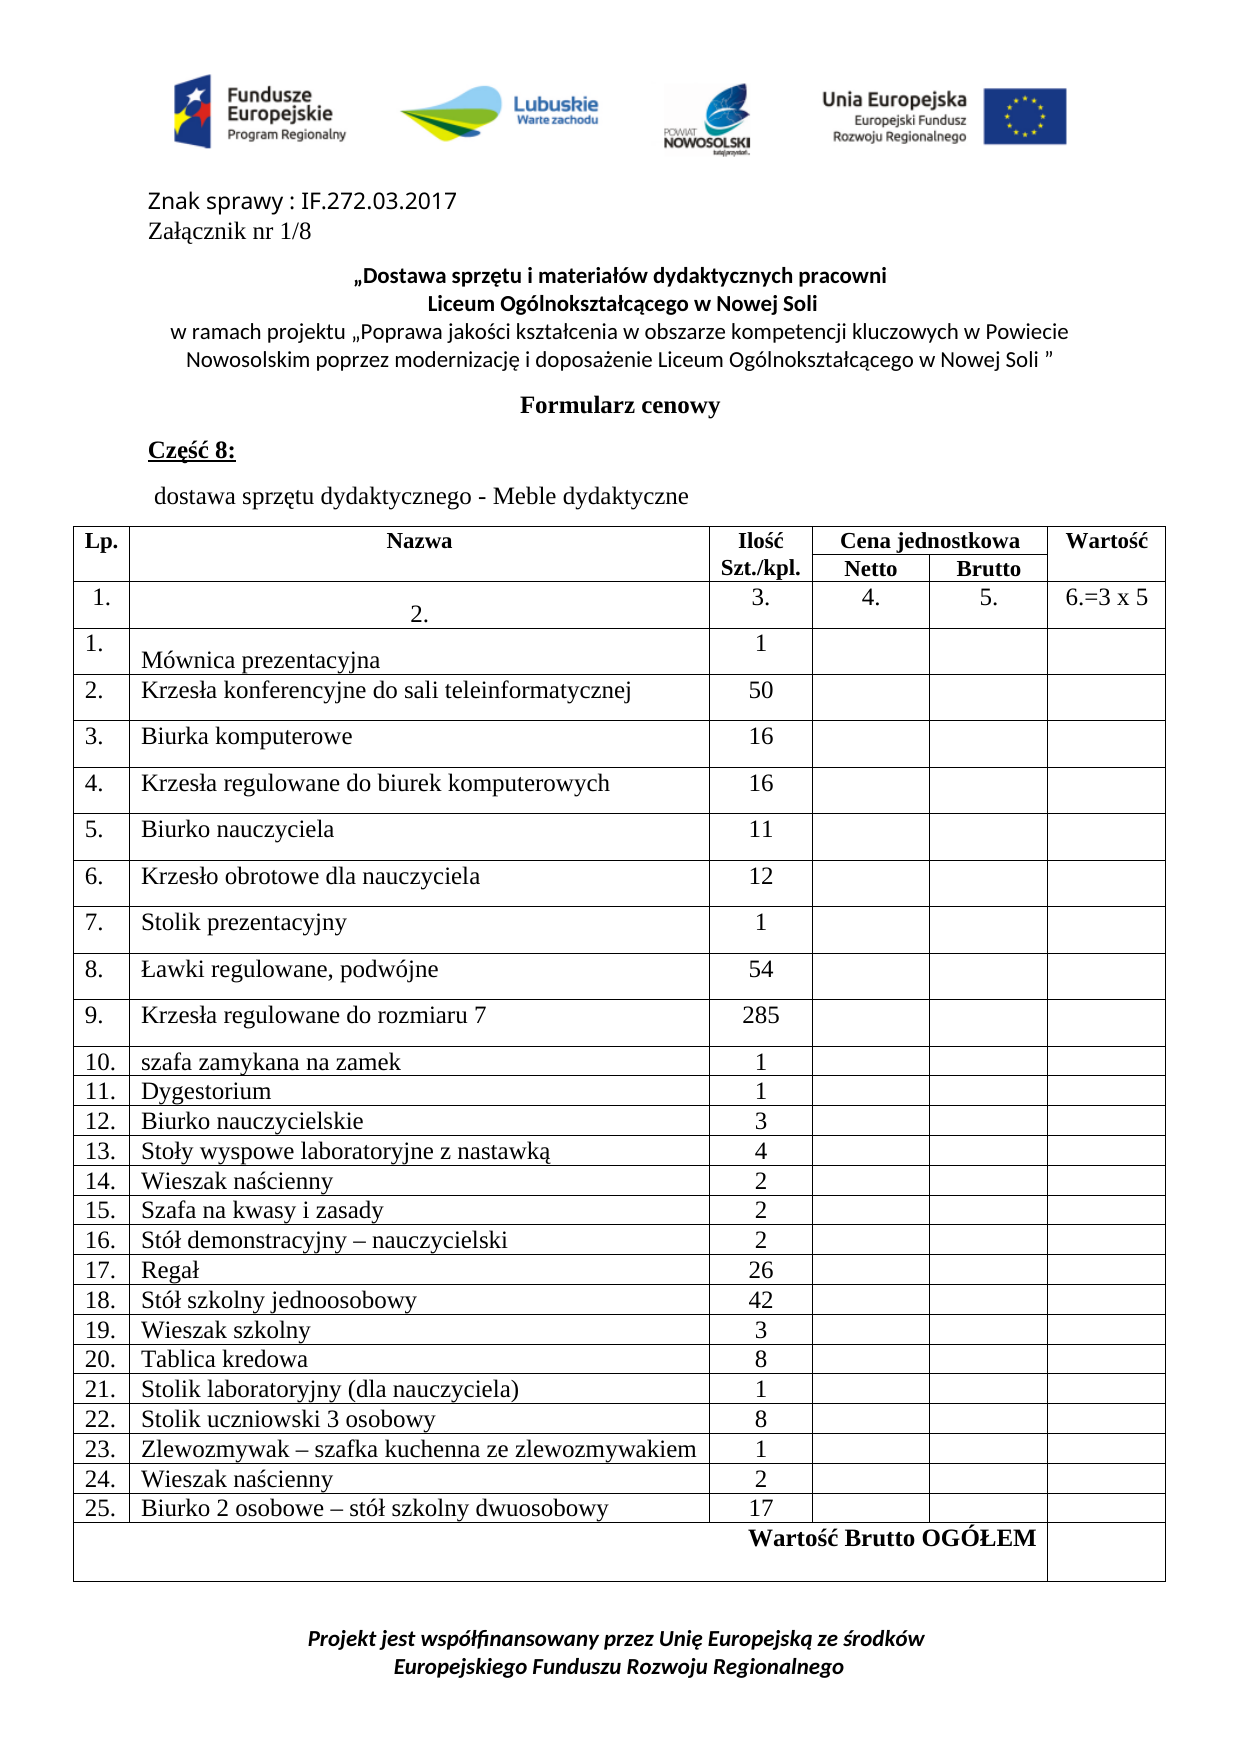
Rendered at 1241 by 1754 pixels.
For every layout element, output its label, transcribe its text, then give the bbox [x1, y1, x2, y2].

table_cell [1048, 954, 1165, 999]
table_cell Stół demonstracyjny – nauczycielski [130, 1225, 709, 1254]
table_cell 26 [710, 1255, 812, 1284]
table_cell 8 [710, 1404, 812, 1433]
table_cell [1048, 629, 1165, 674]
table_cell 6. [74, 861, 129, 906]
table_cell 11 [710, 814, 812, 860]
table_cell 12. [74, 1106, 129, 1135]
text Formularz cenowy [148, 390, 1093, 419]
table_cell 42 [710, 1285, 812, 1314]
table_cell [813, 1494, 929, 1522]
table_cell 13. [74, 1136, 129, 1165]
table_cell [813, 1196, 929, 1224]
table_cell 11. [74, 1076, 129, 1105]
table_cell [813, 1464, 929, 1492]
table_cell 25. [74, 1494, 129, 1522]
table_cell [930, 907, 1047, 953]
table_cell Szafa na kwasy i zasady [130, 1196, 709, 1224]
table_header Lp. [74, 527, 129, 581]
table_cell [930, 1196, 1047, 1224]
table_cell [930, 1106, 1047, 1135]
table_cell [1048, 814, 1165, 860]
table_cell [1048, 861, 1165, 906]
table_cell [813, 1255, 929, 1284]
table_cell 2 [710, 1166, 812, 1194]
table_cell 3. [710, 582, 812, 627]
table_cell 5. [930, 582, 1047, 627]
table_cell [813, 1000, 929, 1046]
table_cell 1 [710, 1434, 812, 1463]
table_cell [813, 629, 929, 674]
table_cell 16 [710, 768, 812, 813]
table_cell 4. [74, 768, 129, 813]
table_cell [813, 954, 929, 999]
table_cell Stół szkolny jednoosobowy [130, 1285, 709, 1314]
table_cell [1048, 1464, 1165, 1492]
table_cell [813, 1434, 929, 1463]
table_cell Mównica prezentacyjna [130, 629, 709, 674]
table_cell Brutto [930, 555, 1047, 581]
table_cell [1048, 768, 1165, 813]
table_cell [1048, 1255, 1165, 1284]
table_cell [813, 1345, 929, 1373]
table_cell Biurka komputerowe [130, 721, 709, 767]
table_cell [1048, 1076, 1165, 1105]
table_cell [930, 954, 1047, 999]
table_cell 16 [710, 721, 812, 767]
table_cell 1 [710, 1374, 812, 1403]
table_cell 2 [710, 1464, 812, 1492]
table_cell [930, 721, 1047, 767]
table_cell [813, 1404, 929, 1433]
table_cell [1048, 1000, 1165, 1046]
table_cell Stolik uczniowski 3 osobowy [130, 1404, 709, 1433]
table_cell [930, 1285, 1047, 1314]
table_cell 2 [710, 1196, 812, 1224]
table_header Ilość Szt./kpl. [710, 527, 812, 581]
table_header Wartość [1048, 527, 1165, 581]
table_cell 1 [710, 907, 812, 953]
table_cell Wieszak naścienny [130, 1464, 709, 1492]
table_cell [1048, 1106, 1165, 1135]
table_cell [1048, 1225, 1165, 1254]
table_cell Ławki regulowane, podwójne [130, 954, 709, 999]
table_cell [1048, 1523, 1165, 1581]
table_cell [813, 861, 929, 906]
table_cell [930, 861, 1047, 906]
table_cell [1048, 1345, 1165, 1373]
table_cell Krzesła konferencyjne do sali teleinformatycznej [130, 675, 709, 720]
table_cell [813, 1136, 929, 1165]
table_cell 14. [74, 1166, 129, 1194]
table_cell Stolik laboratoryjny (dla nauczyciela) [130, 1374, 709, 1403]
table_cell 285 [710, 1000, 812, 1046]
table_cell [813, 768, 929, 813]
table_cell [930, 629, 1047, 674]
table_cell [1048, 1285, 1165, 1314]
table_cell Biurko 2 osobowe – stół szkolny dwuosobowy [130, 1494, 709, 1522]
table_cell [1048, 1166, 1165, 1194]
table_cell [1048, 1196, 1165, 1224]
table_cell [813, 1076, 929, 1105]
table_cell [813, 1166, 929, 1194]
table_cell [813, 1315, 929, 1343]
table_cell [1048, 1434, 1165, 1463]
table_cell 5. [74, 814, 129, 860]
table_cell 15. [74, 1196, 129, 1224]
text w ramach projektu „Poprawa jakości kształcenia w obszarze kompetencji kluczowych w Powiecie Nowosolskim poprzez modernizację i doposażenie Liceum Ogólnokształcącego w Nowej Soli ” [148, 317, 1093, 373]
table_cell 23. [74, 1434, 129, 1463]
table_cell Tablica kredowa [130, 1345, 709, 1373]
table_cell [930, 1000, 1047, 1046]
table_cell [813, 1285, 929, 1314]
table_cell [930, 1494, 1047, 1522]
table_cell 24. [74, 1464, 129, 1492]
table_cell 19. [74, 1315, 129, 1343]
text dostawa sprzętu dydaktycznego - Meble dydaktyczne [148, 481, 1093, 509]
table_cell [813, 675, 929, 720]
table_cell [930, 1374, 1047, 1403]
table_cell [1048, 1047, 1165, 1075]
table_cell Stoły wyspowe laboratoryjne z nastawką [130, 1136, 709, 1165]
table_cell 18. [74, 1285, 129, 1314]
table_cell 21. [74, 1374, 129, 1403]
table_cell 22. [74, 1404, 129, 1433]
table_cell [930, 1136, 1047, 1165]
table_cell 7. [74, 907, 129, 953]
table_cell [1048, 721, 1165, 767]
text Liceum Ogólnokształcącego w Nowej Soli [148, 289, 1093, 317]
table_cell [813, 907, 929, 953]
table_cell [930, 1434, 1047, 1463]
table_cell [930, 1047, 1047, 1075]
table_cell 1 [710, 629, 812, 674]
table_cell 2. [74, 675, 129, 720]
table_cell Biurko nauczyciela [130, 814, 709, 860]
table_cell 8 [710, 1345, 812, 1373]
table_cell 4 [710, 1136, 812, 1165]
table_cell 10. [74, 1047, 129, 1075]
table_cell [930, 1166, 1047, 1194]
table_cell [1048, 907, 1165, 953]
table_cell [813, 1047, 929, 1075]
table_cell 1 [710, 1076, 812, 1105]
table_cell [1048, 1136, 1165, 1165]
table_cell [1048, 1494, 1165, 1522]
table_cell Zlewozmywak – szafka kuchenna ze zlewozmywakiem [130, 1434, 709, 1463]
table_cell Krzesło obrotowe dla nauczyciela [130, 861, 709, 906]
table_cell 8. [74, 954, 129, 999]
table_cell 1. [74, 582, 129, 627]
table_cell Wartość Brutto OGÓŁEM [74, 1523, 1047, 1581]
table_cell Krzesła regulowane do biurek komputerowych [130, 768, 709, 813]
text Znak sprawy : IF.272.03.2017 Załącznik nr 1/8 [148, 184, 1093, 244]
table_cell [1048, 1404, 1165, 1433]
table_cell Krzesła regulowane do rozmiaru 7 [130, 1000, 709, 1046]
table_cell [930, 1255, 1047, 1284]
table_cell [813, 814, 929, 860]
table_cell 6.=3 x 5 [1048, 582, 1165, 627]
table_cell [813, 1374, 929, 1403]
text Część 8: [148, 435, 1093, 464]
table_cell 50 [710, 675, 812, 720]
table_cell Wieszak naścienny [130, 1166, 709, 1194]
table_cell [930, 1076, 1047, 1105]
table_header Cena jednostkowa [813, 527, 1047, 554]
table_cell [1048, 1315, 1165, 1343]
table_cell Netto [813, 555, 929, 581]
table_cell [1048, 675, 1165, 720]
table_cell [930, 1464, 1047, 1492]
table_cell [813, 1106, 929, 1135]
table_cell [930, 1225, 1047, 1254]
table_cell 2. [130, 582, 709, 627]
text „Dostawa sprzętu i materiałów dydaktycznych pracowni [148, 261, 1093, 289]
table_cell 16. [74, 1225, 129, 1254]
table_header Nazwa [130, 527, 709, 581]
table_cell 1. [74, 629, 129, 674]
table_cell 20. [74, 1345, 129, 1373]
table_cell [930, 1345, 1047, 1373]
table_cell [1048, 1374, 1165, 1403]
table_cell [930, 1404, 1047, 1433]
table_cell Wieszak szkolny [130, 1315, 709, 1343]
table_cell 4. [813, 582, 929, 627]
table_cell 17 [710, 1494, 812, 1522]
table_cell 17. [74, 1255, 129, 1284]
table_cell szafa zamykana na zamek [130, 1047, 709, 1075]
table_cell Stolik prezentacyjny [130, 907, 709, 953]
table_cell 9. [74, 1000, 129, 1046]
table_cell 3. [74, 721, 129, 767]
table_cell 2 [710, 1225, 812, 1254]
table_cell [813, 1225, 929, 1254]
table_cell [930, 768, 1047, 813]
table_cell 54 [710, 954, 812, 999]
table_cell 1 [710, 1047, 812, 1075]
table_cell [930, 814, 1047, 860]
table_cell [930, 675, 1047, 720]
table_cell 3 [710, 1106, 812, 1135]
table_cell Dygestorium [130, 1076, 709, 1105]
table_cell Regał [130, 1255, 709, 1284]
table_cell [930, 1315, 1047, 1343]
table_cell Biurko nauczycielskie [130, 1106, 709, 1135]
table_cell 12 [710, 861, 812, 906]
table_cell [813, 721, 929, 767]
table_cell 3 [710, 1315, 812, 1343]
